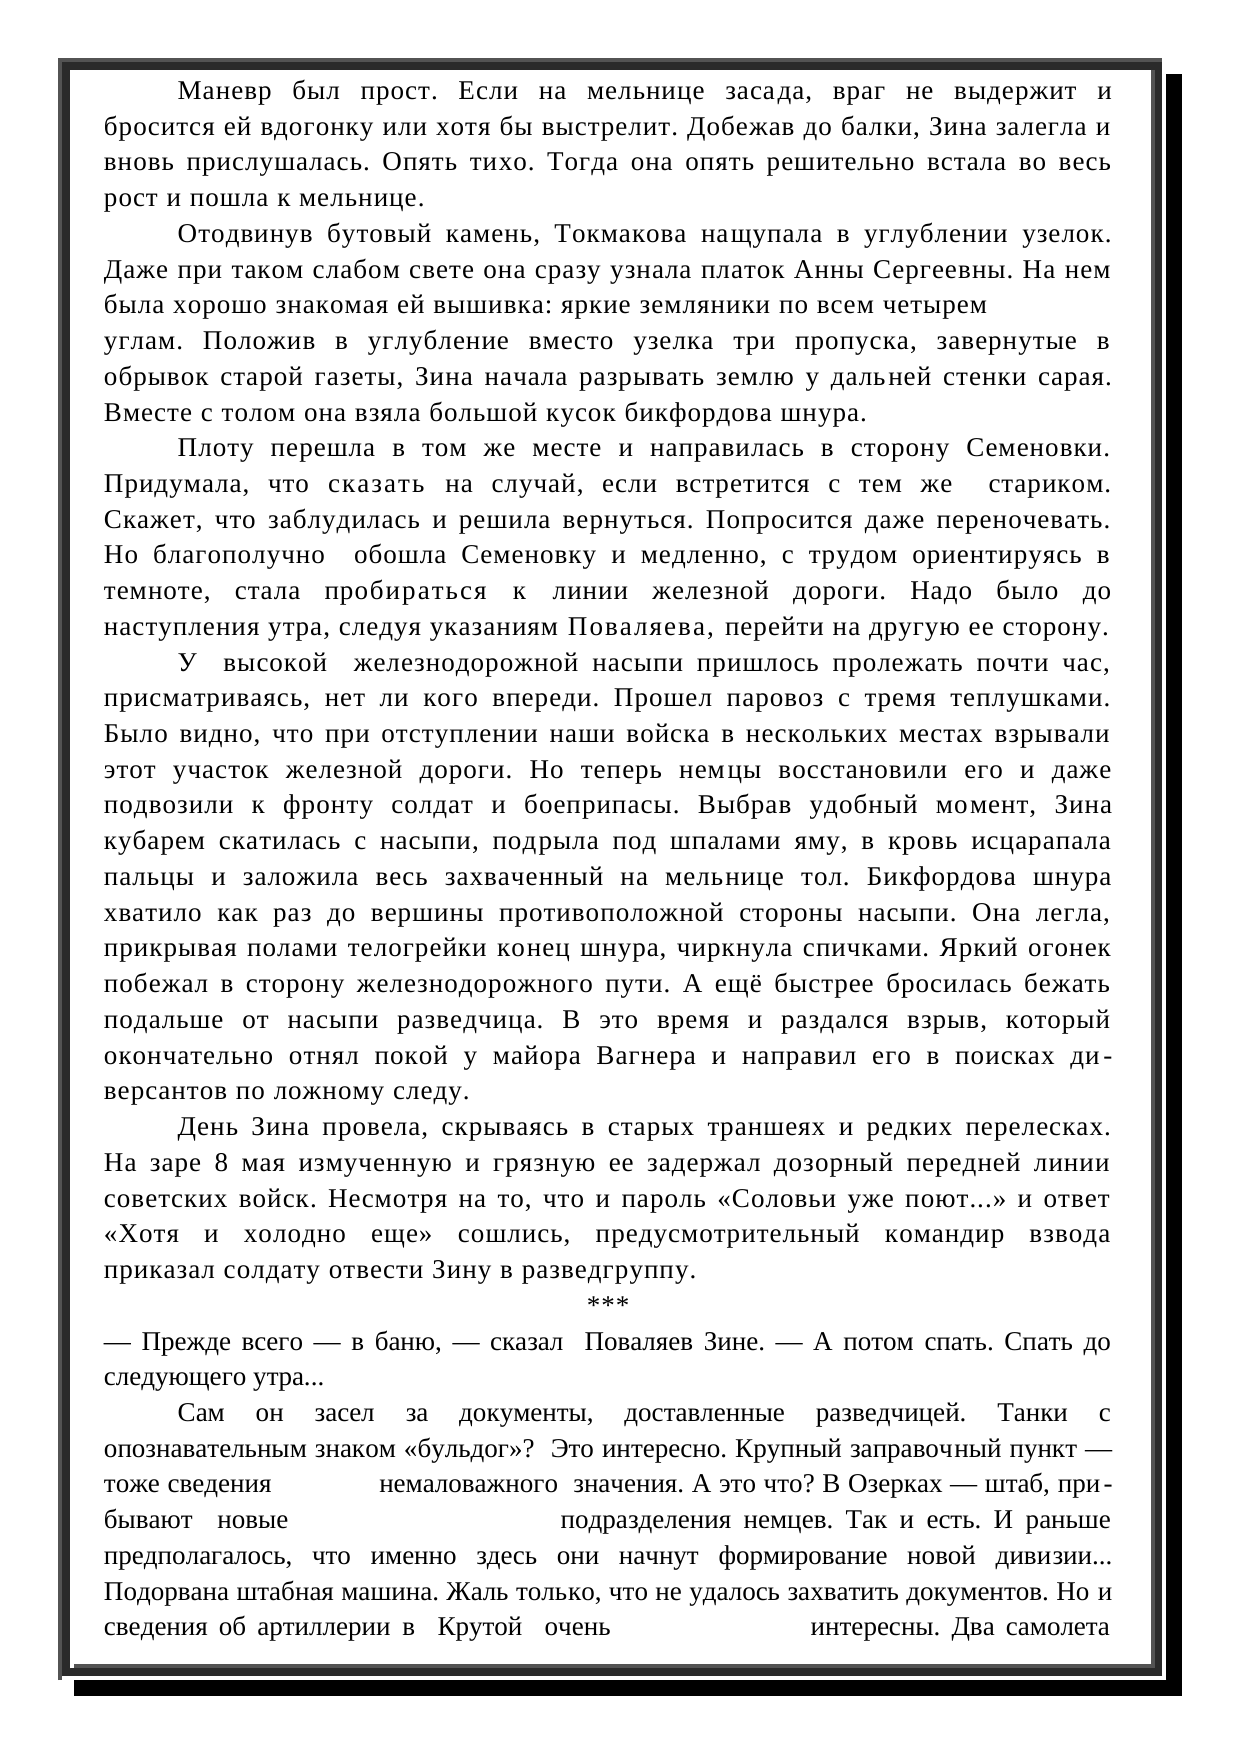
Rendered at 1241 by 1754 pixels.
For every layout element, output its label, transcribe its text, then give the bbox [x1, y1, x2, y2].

text *** [104, 1289, 1112, 1320]
text Плоту перешла в том же месте и направилась в сторону Семеновки. Придумала, что сказать на случай, если встретится с тем же стариком. Скажет, что заблудилась и решила вернуться. Попросится даже переночевать. Но благополучно обошла Семеновку и медленно, с трудом ориентируясь в темноте, стала пробираться к линии железной дороги. Надо было до наступления утра, следуя указаниям Поваляева, перейти на другую ее сторону. [104, 431, 1112, 641]
text — Прежде всего — в баню, — сказал Поваляев Зине. — А потом спать. Спать до следующего утра... [104, 1324, 1112, 1391]
text углам. Положив в углубление вместо узелка три пропуска, завернутые в обрывок старой газеты, Зина начала разрывать землю у даль­ней стенки сарая. Вместе с толом она взяла большой кусок бикфордова шнура. [104, 324, 1112, 427]
text У высокой железнодорожной насыпи пришлось пролежать почти час, присматриваясь, нет ли кого впереди. Прошел паровоз с тремя теплушками. Было видно, что при отступлении наши войска в нескольких местах взрывали этот участок железной дороги. Но теперь нем­цы восстановили его и даже подвозили к фрон­ту солдат и боеприпасы. Выбрав удобный мо­мент, Зина кубарем скатилась с насыпи, под­рыла под шпалами яму, в кровь исцарапала пальцы и заложила весь захваченный на мель­нице тол. Бикфордова шнура хватило как раз до вершины противоположной стороны насыпи. Она легла, прикрывая полами телогрейки ко­нец шнура, чиркнула спичками. Яркий огонек побежал в сторону железнодорожного пути. А ещё быстрее бросилась бежать подальше от насыпи разведчица. В это время и раздался взрыв, который окончательно отнял покой у майора Вагнера и направил его в поисках ди­версантов по ложному следу. [104, 646, 1112, 1106]
text Отодвинув бутовый камень, Токмакова на­щупала в углублении узелок. Даже при таком слабом свете она сразу узнала платок Анны Сергеевны. На нем была хорошо знакомая ей вышивка: яркие земляники по всем четырем [104, 217, 1112, 319]
text Маневр был прост. Если на мельнице заса­да, враг не выдержит и бросится ей вдогонку или хотя бы выстрелит. Добежав до балки, Зина залегла и вновь прислушалась. Опять ти­хо. Тогда она опять решительно встала во весь рост и пошла к мельнице. [104, 74, 1112, 212]
text День Зина провела, скрываясь в старых траншеях и редких перелесках. На заре 8 мая измученную и грязную ее задержал дозорный передней линии советских войск. Несмотря на то, что и пароль «Соловьи уже поют...» и ответ «Хотя и холодно еще» сошлись, предусмотрительный командир взвода приказал солдату отвести Зину в разведгруппу. [104, 1110, 1112, 1284]
text Сам он засел за документы, доставленные разведчицей. Танки с опознавательным знаком «бульдог»? Это интересно. Крупный заправоч­ный пункт — тоже сведения немаловажного значения. А это что? В Озерках — штаб, при­бывают новые подразделения немцев. Так и есть. И раньше предполагалось, что именно здесь они начнут формирование новой диви­зии... Подорвана штабная машина. Жаль толь­ко, что не удалось захватить документов. Но и сведения об артиллерии в Крутой очень интересны. Два самолета [104, 1396, 1112, 1642]
